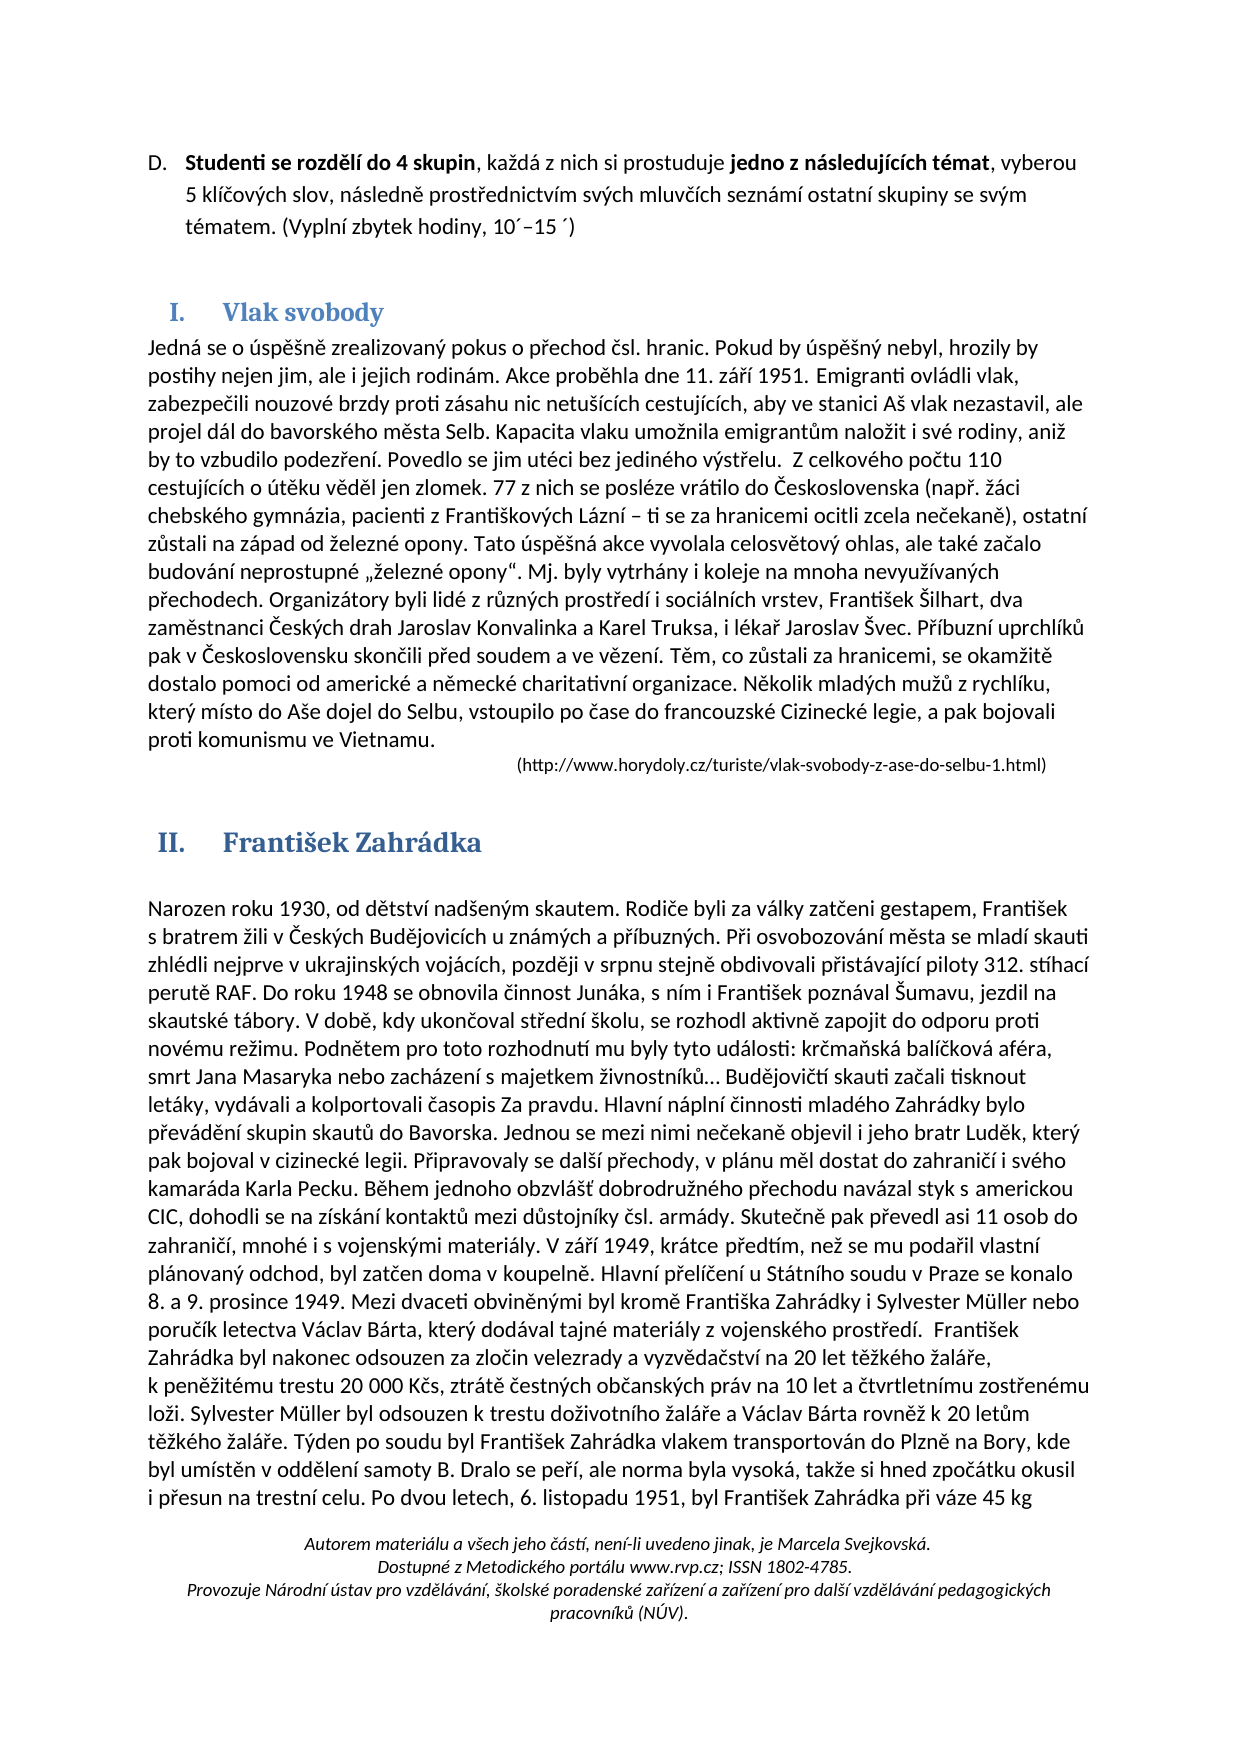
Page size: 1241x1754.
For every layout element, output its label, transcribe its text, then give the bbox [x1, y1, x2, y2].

subtitle Vlak svobody [185, 297, 1093, 328]
subtitle František Zahrádka [185, 826, 1093, 860]
text Narozen roku 1930, od dětství nadšeným skautem. Rodiče byli za války zatčeni gestapem, František s bratrem žili v Českých Budějovicích u známých a příbuzných. Při osvobozování města se mladí skauti zhlédli nejprve v ukrajinských vojácích, později v srpnu stejně obdivovali přistávající piloty 312. stíhací perutě RAF. Do roku 1948 se obnovila činnost Junáka, s ním i František poznával Šumavu, jezdil na skautské tábory. V době, kdy ukončoval střední školu, se rozhodl aktivně zapojit do odporu proti novému režimu. Podnětem pro toto rozhodnutí mu byly tyto události: krčmaňská balíčková aféra, smrt Jana Masaryka nebo zacházení s majetkem živnostníků… Budějovičtí skauti začali tisknout letáky, vydávali a kolportovali časopis Za pravdu. Hlavní náplní činnosti mladého Zahrádky bylo převádění skupin skautů do Bavorska. Jednou se mezi nimi nečekaně objevil i jeho bratr Luděk, který pak bojoval v cizinecké legii. Připravovaly se další přechody, v plánu měl dostat do zahraničí i svého kamaráda Karla Pecku. Během jednoho obzvlášť dobrodružného přechodu navázal styk s americkou CIC, dohodli se na získání kontaktů mezi důstojníky čsl. armády. Skutečně pak převedl asi 11 osob do zahraničí, mnohé i s vojenskými materiály. V září 1949, krátce předtím, než se mu podařil vlastní plánovaný odchod, byl zatčen doma v koupelně. Hlavní přelíčení u Státního soudu v Praze se konalo 8. a 9. prosince 1949. Mezi dvaceti obviněnými byl kromě Františka Zahrádky i Sylvester Müller nebo poručík letectva Václav Bárta, který dodával tajné materiály z vojenského prostředí. František Zahrádka byl nakonec odsouzen za zločin velezrady a vyzvědačství na 20 let těžkého žaláře, k peněžitému trestu 20 000 Kčs, ztrátě čestných občanských práv na 10 let a čtvrtletnímu zostřenému loži. Sylvester Müller byl odsouzen k trestu doživotního žaláře a Václav Bárta rovněž k 20 letům těžkého žaláře. Týden po soudu byl František Zahrádka vlakem transportován do Plzně na Bory, kde byl umístěn v oddělení samoty B. Dralo se peří, ale norma byla vysoká, takže si hned zpočátku okusil i přesun na trestní celu. Po dvou letech, 6. listopadu 1951, byl František Zahrádka při váze 45 kg [148, 894, 1093, 1511]
list Studenti se rozdělí do 4 skupin, každá z nich si prostuduje jedno z následujících témat, vyberou 5 klíčových slov, následně prostřednictvím svých mluvčích seznámí ostatní skupiny se svým tématem. (Vyplní zbytek hodiny, 10´–15 ´) [148, 148, 1093, 240]
text (http://www.horydoly.cz/turiste/vlak-svobody-z-ase-do-selbu-1.html) [443, 753, 1093, 776]
text Jedná se o úspěšně zrealizovaný pokus o přechod čsl. hranic. Pokud by úspěšný nebyl, hrozily by postihy nejen jim, ale i jejich rodinám. Akce proběhla dne 11. září 1951. Emigranti ovládli vlak, zabezpečili nouzové brzdy proti zásahu nic netušících cestujících, aby ve stanici Aš vlak nezastavil, ale projel dál do bavorského města Selb. Kapacita vlaku umožnila emigrantům naložit i své rodiny, aniž by to vzbudilo podezření. Povedlo se jim utéci bez jediného výstřelu. Z celkového počtu 110 cestujících o útěku věděl jen zlomek. 77 z nich se posléze vrátilo do Československa (např. žáci chebského gymnázia, pacienti z Františkových Lázní – ti se za hranicemi ocitli zcela nečekaně), ostatní zůstali na západ od železné opony. Tato úspěšná akce vyvolala celosvětový ohlas, ale také začalo budování neprostupné „železné opony“. Mj. byly vytrhány i koleje na mnoha nevyužívaných přechodech. Organizátory byli lidé z různých prostředí i sociálních vrstev, František Šilhart, dva zaměstnanci Českých drah Jaroslav Konvalinka a Karel Truksa, i lékař Jaroslav Švec. Příbuzní uprchlíků pak v Československu skončili před soudem a ve vězení. Těm, co zůstali za hranicemi, se okamžitě dostalo pomoci od americké a německé charitativní organizace. Několik mladých mužů z rychlíku, který místo do Aše dojel do Selbu, vstoupilo po čase do francouzské Cizinecké legie, a pak bojovali proti komunismu ve Vietnamu. [148, 333, 1093, 753]
